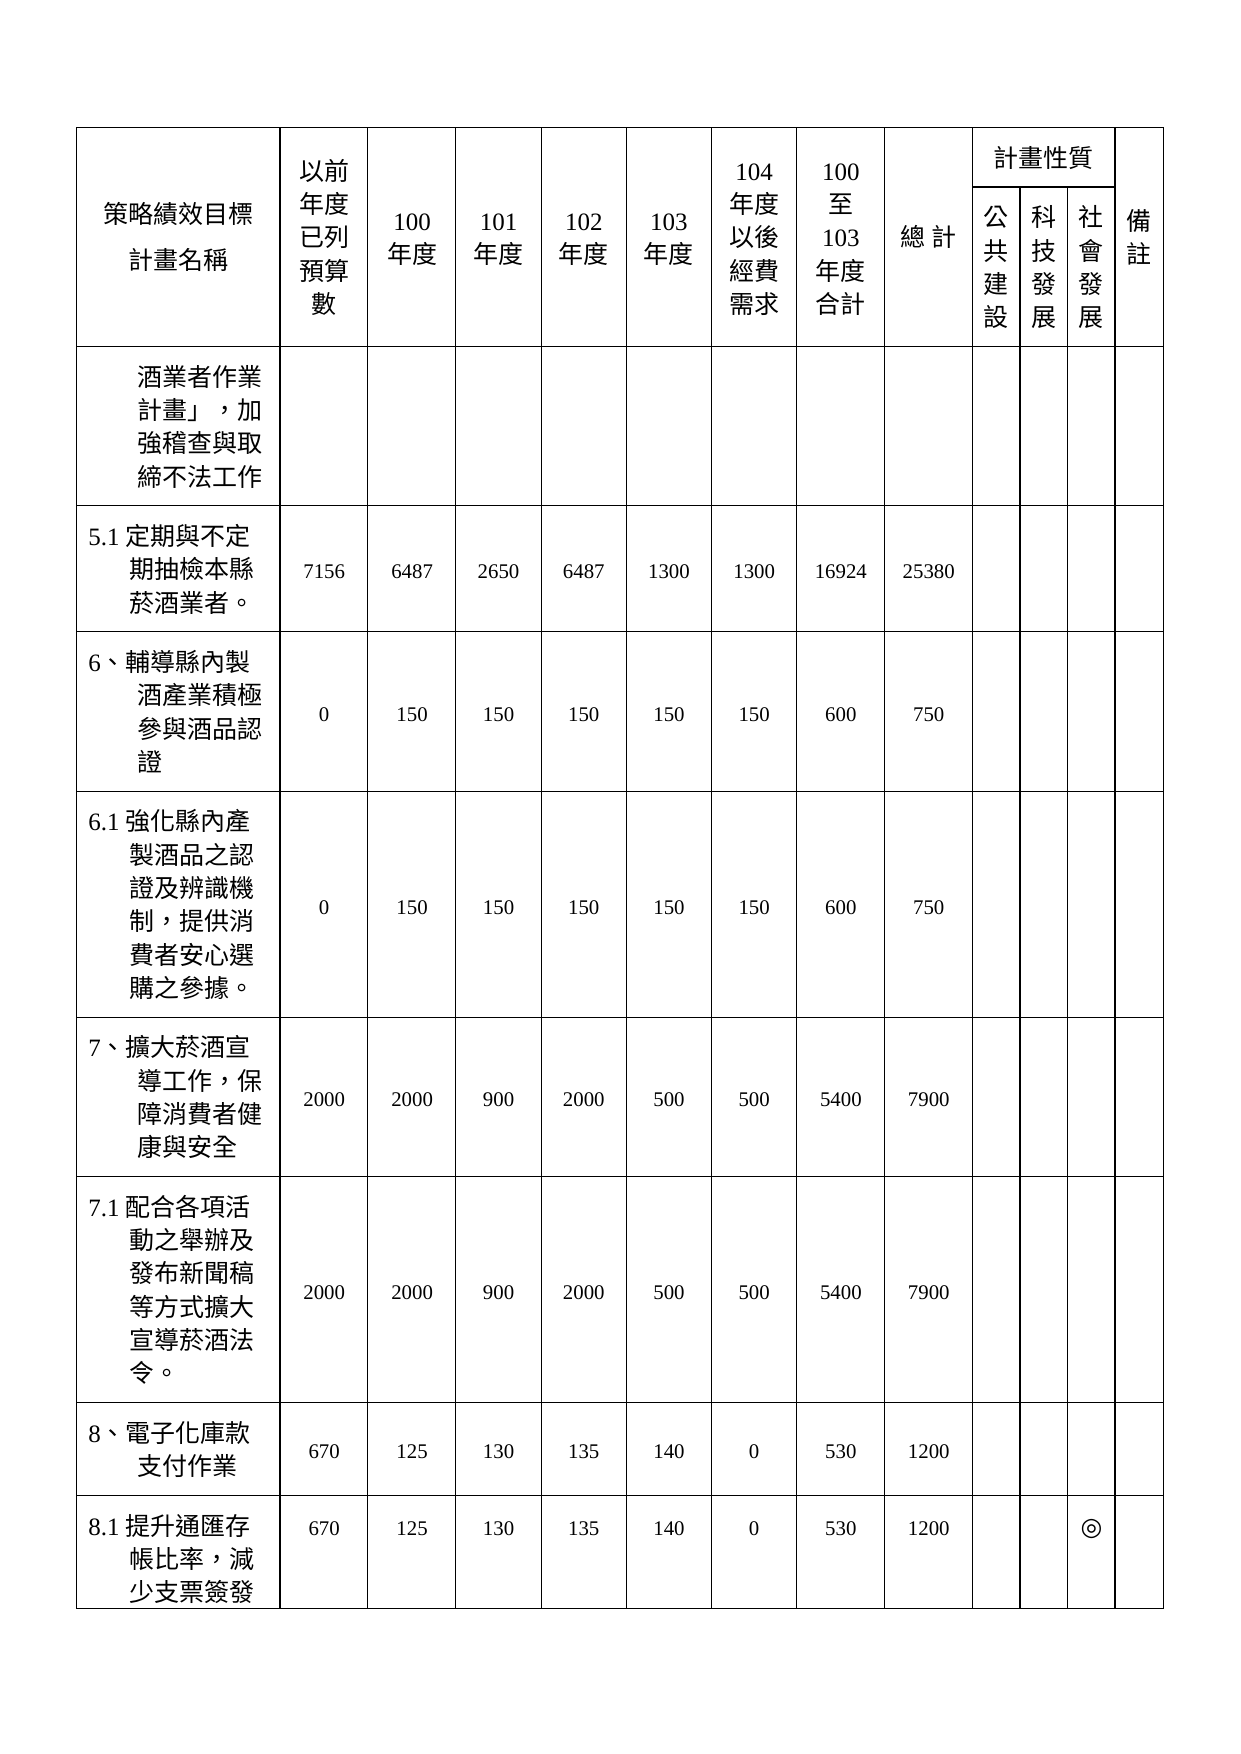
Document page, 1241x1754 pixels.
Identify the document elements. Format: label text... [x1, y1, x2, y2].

table_cell [1116, 1018, 1163, 1176]
table_cell [281, 347, 367, 505]
table_cell [1068, 632, 1114, 791]
table_cell 7.1 配合各項活動之舉辦及發布新聞稿等方式擴大宣導菸酒法令。 [77, 1177, 279, 1402]
table_header 以前年度已列預算數 [281, 128, 367, 346]
table_cell [542, 347, 626, 505]
table_cell 科技發展 [1021, 188, 1067, 346]
table_header 101年度 [456, 128, 541, 346]
table_cell 6487 [368, 506, 455, 631]
table_cell [973, 632, 1019, 791]
table_header 103年度 [627, 128, 711, 346]
table_header 100至103年度合計 [797, 128, 884, 346]
table_cell 輔導縣內製酒產業積極參與酒品認證 [77, 632, 279, 791]
table_cell 600 [797, 792, 884, 1017]
table_header 備註 [1116, 128, 1163, 346]
table_header 總 計 [885, 128, 972, 346]
table_cell [1116, 1177, 1163, 1402]
table_cell 750 [885, 632, 972, 791]
table_cell 500 [712, 1018, 796, 1176]
table_cell 1300 [627, 506, 711, 631]
table_cell [368, 347, 455, 505]
table_cell 150 [542, 632, 626, 791]
table_cell 7156 [281, 506, 367, 631]
table_cell 7900 [885, 1177, 972, 1402]
table_cell 1300 [712, 506, 796, 631]
table_cell 0 [281, 792, 367, 1017]
table_cell [1068, 792, 1114, 1017]
table_cell 1200 [885, 1496, 972, 1608]
table_cell [712, 347, 796, 505]
table_cell 135 [542, 1496, 626, 1608]
table_cell 6487 [542, 506, 626, 631]
table_cell 900 [456, 1177, 541, 1402]
table_header 100年度 [368, 128, 455, 346]
table_cell 0 [712, 1403, 796, 1495]
table_cell [973, 792, 1019, 1017]
table_cell [1021, 1496, 1067, 1608]
table_cell 150 [368, 632, 455, 791]
table_cell 750 [885, 792, 972, 1017]
table_cell 5400 [797, 1177, 884, 1402]
table_cell [973, 1177, 1019, 1402]
table_cell [973, 506, 1019, 631]
table_cell [1068, 1018, 1114, 1176]
table_cell [1116, 506, 1163, 631]
table_cell 135 [542, 1403, 626, 1495]
table_cell 2000 [542, 1018, 626, 1176]
table_cell 500 [627, 1177, 711, 1402]
table_cell 8.1 提升通匯存帳比率，減少支票簽發 [77, 1496, 279, 1608]
table_cell 公共建設 [973, 188, 1019, 346]
table_cell 600 [797, 632, 884, 791]
table_cell 5400 [797, 1018, 884, 1176]
table_cell 500 [712, 1177, 796, 1402]
table_cell [885, 347, 972, 505]
table_cell 2000 [368, 1177, 455, 1402]
table_cell 130 [456, 1403, 541, 1495]
table_cell [973, 347, 1019, 505]
table_cell 150 [627, 632, 711, 791]
table_cell 125 [368, 1496, 455, 1608]
table_cell [1068, 1403, 1114, 1495]
table_cell [456, 347, 541, 505]
table_cell 訂定「抽檢菸酒業者作業計畫」，加強稽查與取締不法工作 [77, 347, 279, 505]
table_cell 500 [627, 1018, 711, 1176]
table_cell 670 [281, 1403, 367, 1495]
table_cell 140 [627, 1403, 711, 1495]
table_cell 670 [281, 1496, 367, 1608]
table_cell 140 [627, 1496, 711, 1608]
table_cell [1068, 506, 1114, 631]
table_cell 150 [368, 792, 455, 1017]
table_cell 擴大菸酒宣導工作，保障消費者健康與安全 [77, 1018, 279, 1176]
table_cell 900 [456, 1018, 541, 1176]
table_cell 2000 [281, 1018, 367, 1176]
table_cell 530 [797, 1403, 884, 1495]
table_cell 7900 [885, 1018, 972, 1176]
table_cell 25380 [885, 506, 972, 631]
table_cell 130 [456, 1496, 541, 1608]
table_cell [1068, 1177, 1114, 1402]
table_header 104年度以後經費需求 [712, 128, 796, 346]
table_header 策略績效目標 計畫名稱 [77, 128, 279, 346]
table_cell 125 [368, 1403, 455, 1495]
table_cell 0 [281, 632, 367, 791]
table_cell [973, 1018, 1019, 1176]
table_cell 2650 [456, 506, 541, 631]
table_cell 150 [456, 632, 541, 791]
table_cell 2000 [281, 1177, 367, 1402]
table_cell 0 [712, 1496, 796, 1608]
table_cell 電子化庫款支付作業 [77, 1403, 279, 1495]
table_cell [1068, 347, 1114, 505]
table_cell 社會發展 [1068, 188, 1114, 346]
table_cell [1021, 1403, 1067, 1495]
table_cell [1116, 1403, 1163, 1495]
table_cell 2000 [542, 1177, 626, 1402]
table_cell 150 [456, 792, 541, 1017]
table_cell 5.1 定期與不定期抽檢本縣菸酒業者。 [77, 506, 279, 631]
table_cell [1116, 347, 1163, 505]
table_cell [797, 347, 884, 505]
table_cell [1116, 792, 1163, 1017]
table_cell 16924 [797, 506, 884, 631]
table_cell 6.1 強化縣內產製酒品之認證及辨識機制，提供消費者安心選購之參據。 [77, 792, 279, 1017]
table_cell [1021, 347, 1067, 505]
table_cell 150 [712, 792, 796, 1017]
table_cell 1200 [885, 1403, 972, 1495]
table_header 計畫性質 [973, 128, 1114, 186]
table_header 102年度 [542, 128, 626, 346]
table_cell [1021, 792, 1067, 1017]
table_cell 2000 [368, 1018, 455, 1176]
table_cell [973, 1496, 1019, 1608]
table_cell 150 [627, 792, 711, 1017]
table_cell 530 [797, 1496, 884, 1608]
table_cell 150 [542, 792, 626, 1017]
table_cell [1021, 506, 1067, 631]
table_cell [627, 347, 711, 505]
table_cell 150 [712, 632, 796, 791]
table_cell [1116, 1496, 1163, 1608]
table_cell [1021, 1177, 1067, 1402]
table_cell ◎ [1068, 1496, 1114, 1608]
table_cell [973, 1403, 1019, 1495]
table_cell [1021, 632, 1067, 791]
table_cell [1116, 632, 1163, 791]
table_cell [1021, 1018, 1067, 1176]
